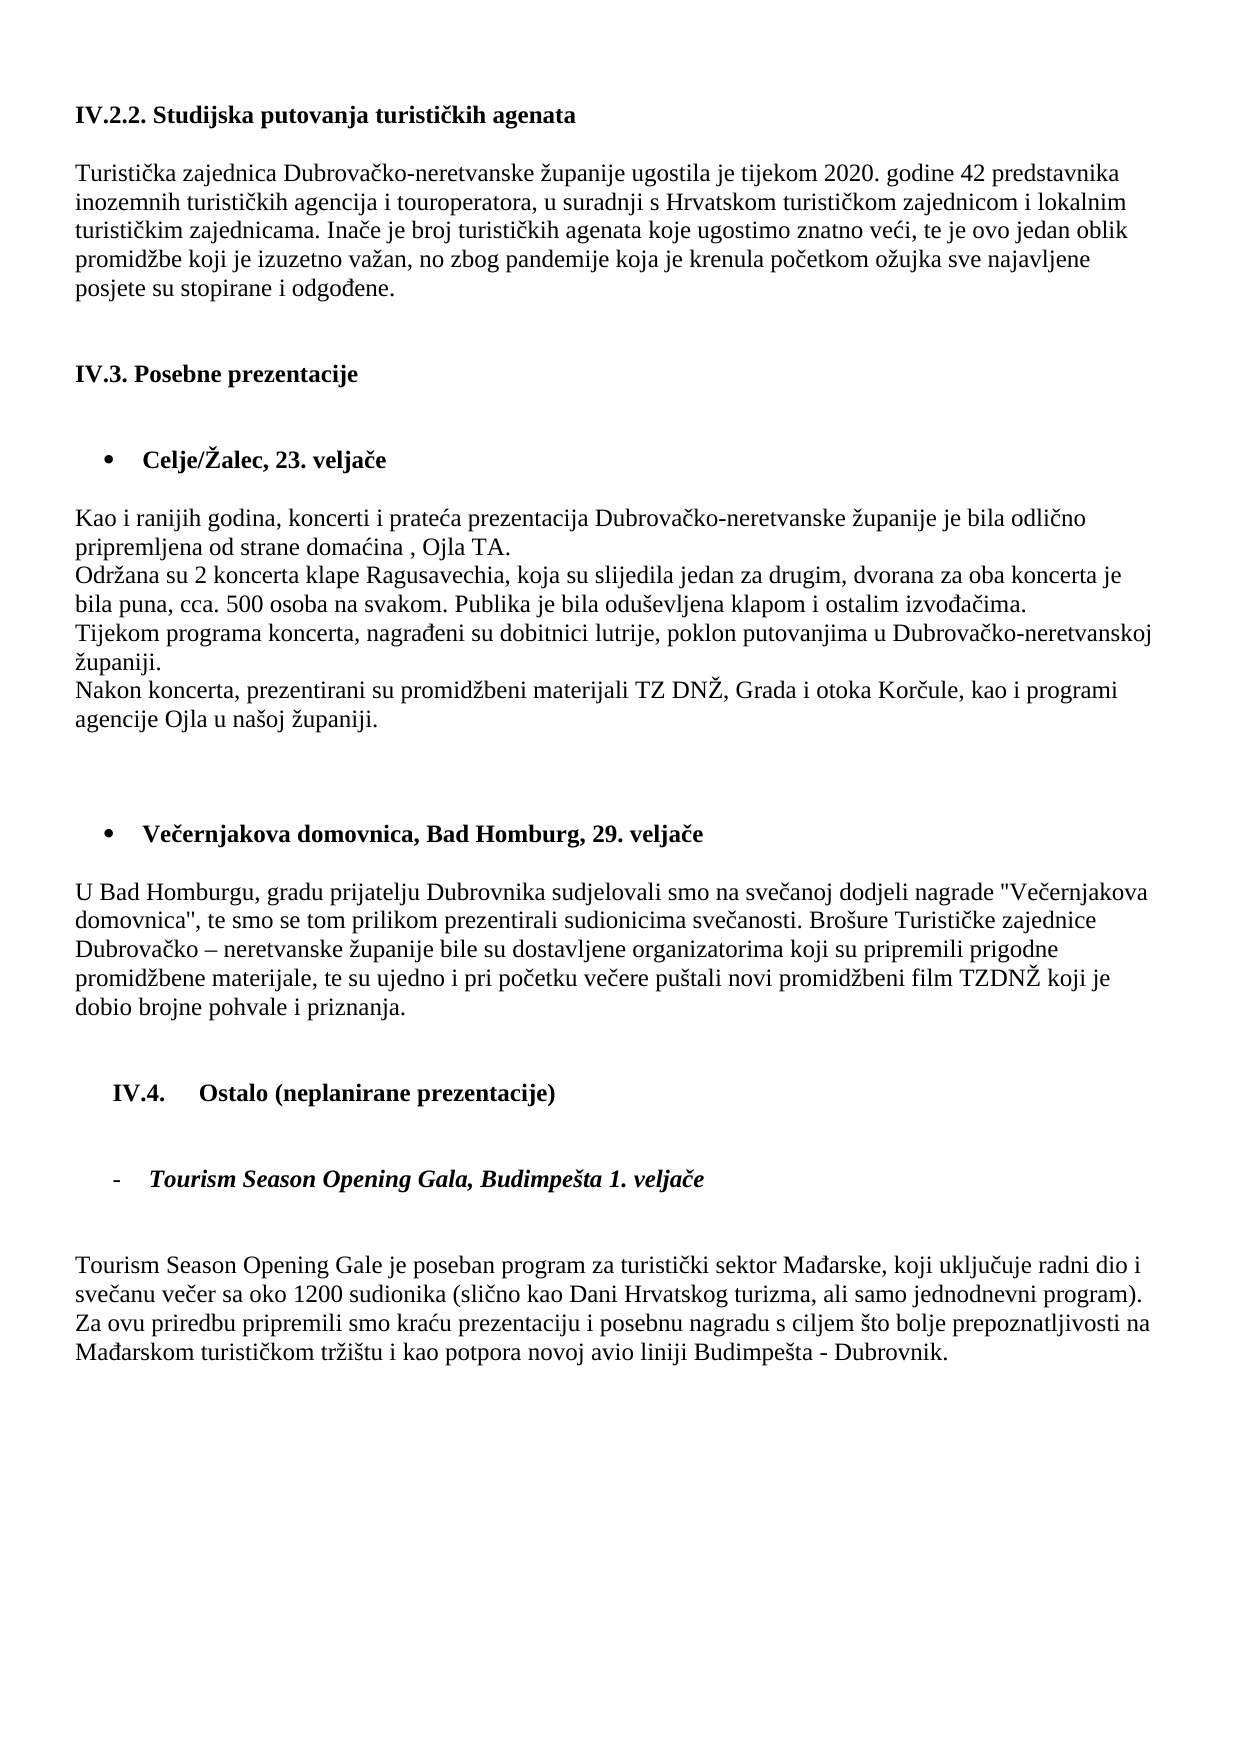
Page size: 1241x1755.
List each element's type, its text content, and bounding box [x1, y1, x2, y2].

list Tourism Season Opening Gala, Budimpešta 1. veljače [112, 1164, 1220, 1193]
list Celje/Žalec, 23. veljače [104, 446, 1220, 474]
text Tourism Season Opening Gale je poseban program za turistički sektor Mađarske, koji uključuje radni dio i svečanu večer sa oko 1200 sudionika (slično kao Dani Hrvatskog turizma, ali samo jednodnevni program). Za ovu priredbu pripremili smo kraću prezentaciju i posebnu nagradu s ciljem što bolje prepoznatljivosti na Mađarskom turističkom tržištu i kao potpora novoj avio liniji Budimpešta - Dubrovnik. [75, 1251, 1152, 1366]
text Tijekom programa koncerta, nagrađeni su dobitnici lutrije, poklon putovanjima u Dubrovačko-neretvanskoj županiji. [75, 618, 1154, 676]
list Posebne prezentacije [75, 359, 1220, 388]
list Ostalo (neplanirane prezentacije) [112, 1078, 1220, 1107]
list Večernjakova domovnica, Bad Homburg, 29. veljače [104, 819, 1220, 848]
text Kao i ranijih godina, koncerti i prateća prezentacija Dubrovačko-neretvanske županije je bila odlično pripremljena od strane domaćina , Ojla TA. [75, 503, 1088, 561]
list Studijska putovanja turističkih agenata [75, 100, 1220, 129]
text Održana su 2 koncerta klape Ragusavechia, koja su slijedila jedan za drugim, dvorana za oba koncerta je bila puna, cca. 500 osoba na svakom. Publika je bila oduševljena klapom i ostalim izvođačima. [75, 561, 1124, 618]
text Nakon koncerta, prezentirani su promidžbeni materijali TZ DNŽ, Grada i otoka Korčule, kao i programi agencije Ojla u našoj županiji. [75, 676, 1121, 733]
text Turistička zajednica Dubrovačko-neretvanske županije ugostila je tijekom 2020. godine 42 predstavnika inozemnih turističkih agencija i touroperatora, u suradnji s Hrvatskom turističkom zajednicom i lokalnim turističkim zajednicama. Inače je broj turističkih agenata koje ugostimo znatno veći, te je ovo jedan oblik promidžbe koji je izuzetno važan, no zbog pandemije koja je krenula početkom ožujka sve najavljene posjete su stopirane i odgođene. [75, 158, 1130, 302]
text U Bad Homburgu, gradu prijatelju Dubrovnika sudjelovali smo na svečanoj dodjeli nagrade ''Večernjakova domovnica'', te smo se tom prilikom prezentirali sudionicima svečanosti. Brošure Turističke zajednice Dubrovačko – neretvanske županije bile su dostavljene organizatorima koji su pripremili prigodne promidžbene materijale, te su ujedno i pri početku večere puštali novi promidžbeni film TZDNŽ koji je dobio brojne pohvale i priznanja. [75, 877, 1150, 1021]
